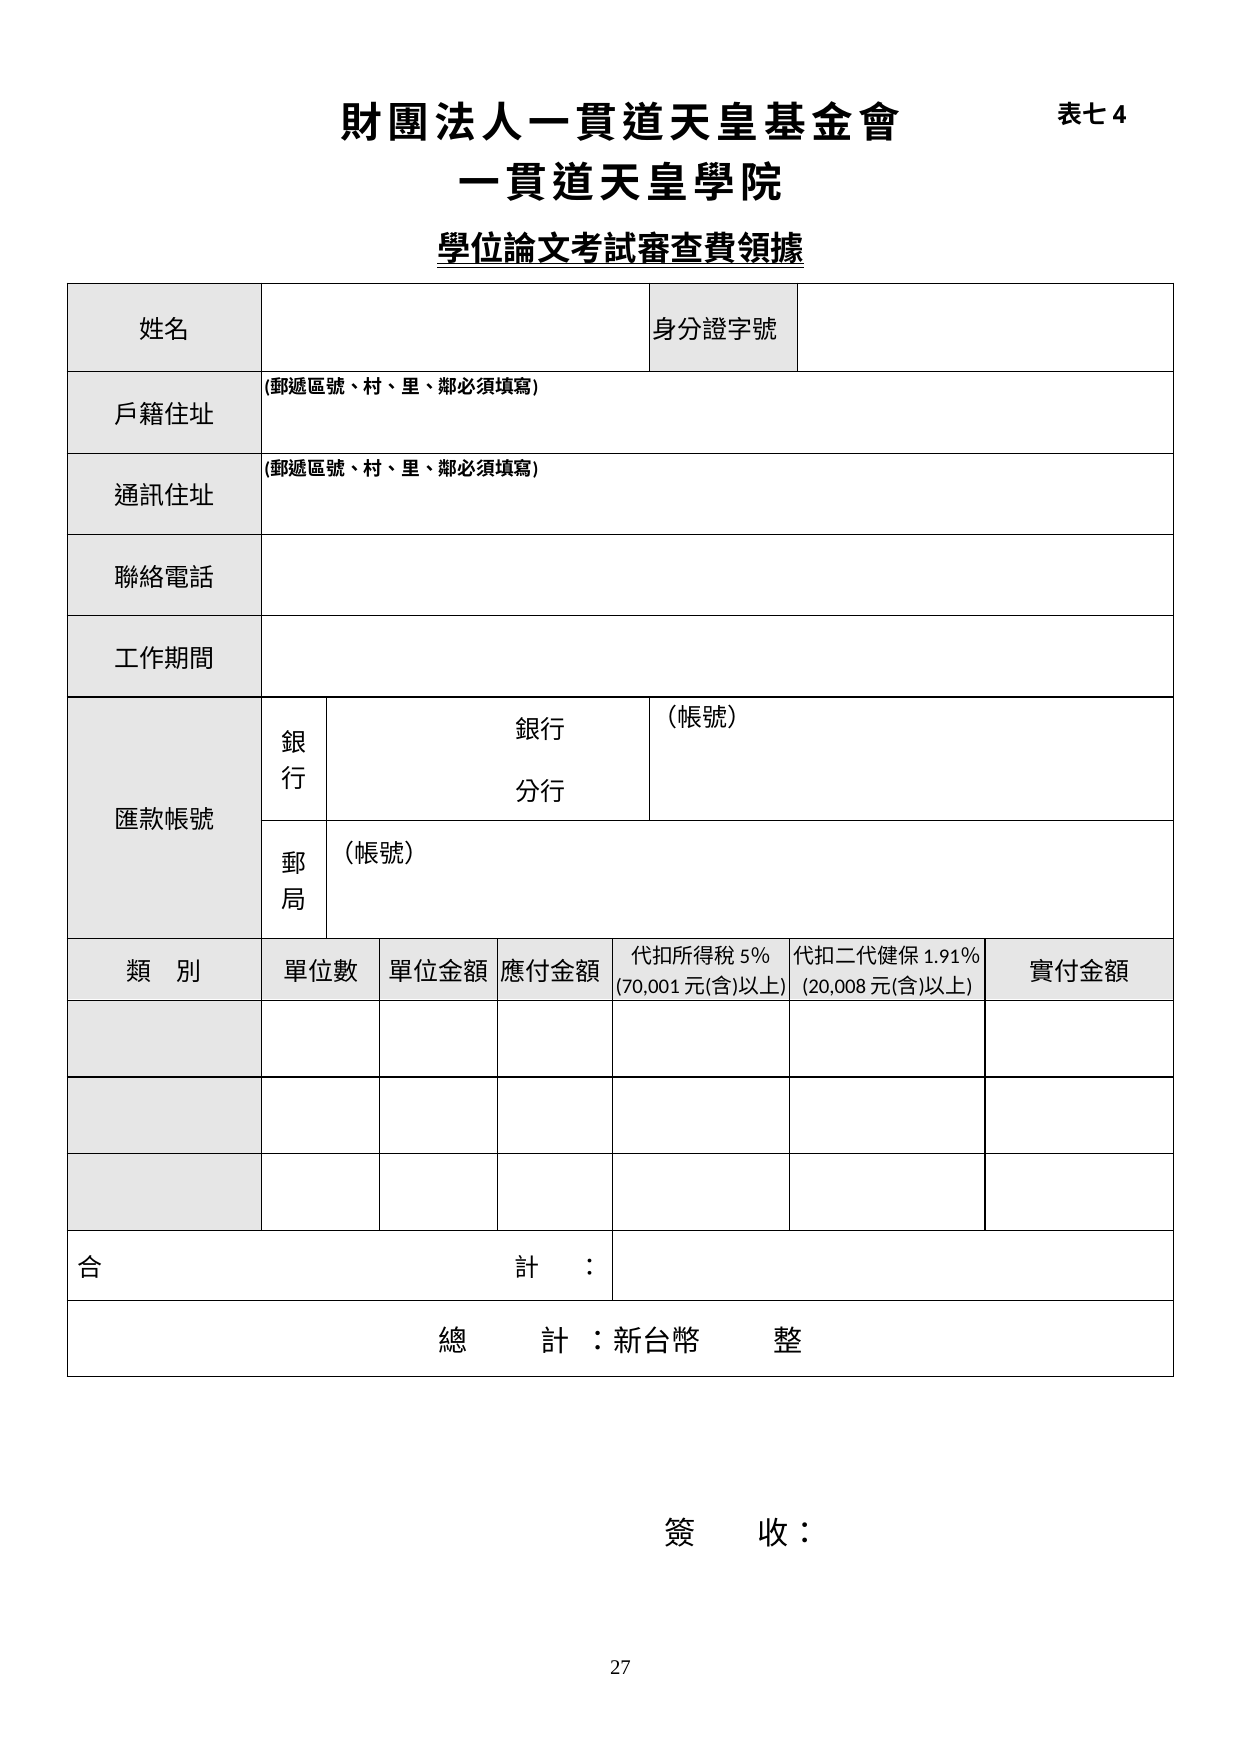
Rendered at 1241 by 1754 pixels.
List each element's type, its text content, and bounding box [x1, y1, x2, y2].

text 學位論文考試審查費領據 [118, 222, 1122, 270]
table_cell (郵遞區號、村、里、鄰必須填寫) [262, 454, 1173, 534]
table_cell 匯款帳號 [68, 698, 261, 938]
table_cell [986, 1154, 1173, 1230]
table_cell 戶籍住址 [68, 372, 261, 453]
table_cell [262, 616, 1173, 696]
table_cell [986, 1078, 1173, 1153]
table_cell [380, 1001, 497, 1076]
table_cell [498, 1001, 612, 1076]
table_header [798, 284, 1173, 371]
table_cell [613, 1001, 789, 1076]
table_header [262, 284, 649, 371]
table_cell 聯絡電話 [68, 535, 261, 615]
table_cell 通訊住址 [68, 454, 261, 534]
table_cell [68, 1154, 261, 1230]
table_cell 代扣二代健保1.91％ (20,008元(含)以上) [790, 939, 984, 999]
table_cell [790, 1154, 984, 1230]
table_cell 單位數 [262, 939, 379, 999]
table_cell [613, 1154, 789, 1230]
table_cell 工作期間 [68, 616, 261, 696]
table_cell （帳號） [650, 698, 1173, 820]
table_cell [613, 1231, 1173, 1299]
table_header 身分證字號 [650, 284, 797, 371]
table_cell 郵 局 [262, 821, 326, 938]
table_cell [380, 1154, 497, 1230]
table_cell [262, 1001, 379, 1076]
table_cell 合 計 ： [68, 1231, 612, 1299]
table_cell [262, 535, 1173, 615]
table_cell 單位金額 [380, 939, 497, 999]
table_cell [68, 1078, 261, 1153]
table_cell 應付金額 [498, 939, 612, 999]
table_cell [498, 1078, 612, 1153]
table_header 姓名 [68, 284, 261, 371]
table_cell [262, 1154, 379, 1230]
table_cell [262, 1078, 379, 1153]
text 一貫道天皇學院 [118, 149, 1122, 209]
table_cell （帳號） [327, 821, 1173, 938]
table_cell [613, 1078, 789, 1153]
table_cell [790, 1001, 984, 1076]
text 財團法人一貫道天皇基金會 [118, 87, 1157, 149]
text 表七4 [1042, 95, 1142, 131]
table_cell 類 別 [68, 939, 261, 999]
table_cell 實付金額 [986, 939, 1173, 999]
text 簽 收： [118, 1508, 1122, 1553]
table_cell 銀 行 [262, 698, 326, 820]
table_cell [790, 1078, 984, 1153]
table_cell 總 計 ：新台幣 整 [68, 1301, 1173, 1376]
table_cell [68, 1001, 261, 1076]
table_cell 銀行 分行 [327, 698, 649, 820]
table_cell [498, 1154, 612, 1230]
table_cell [380, 1078, 497, 1153]
table_cell 代扣所得稅5％ (70,001元(含)以上) [613, 939, 789, 999]
table_cell (郵遞區號、村、里、鄰必須填寫) [262, 372, 1173, 453]
table_cell [986, 1001, 1173, 1076]
